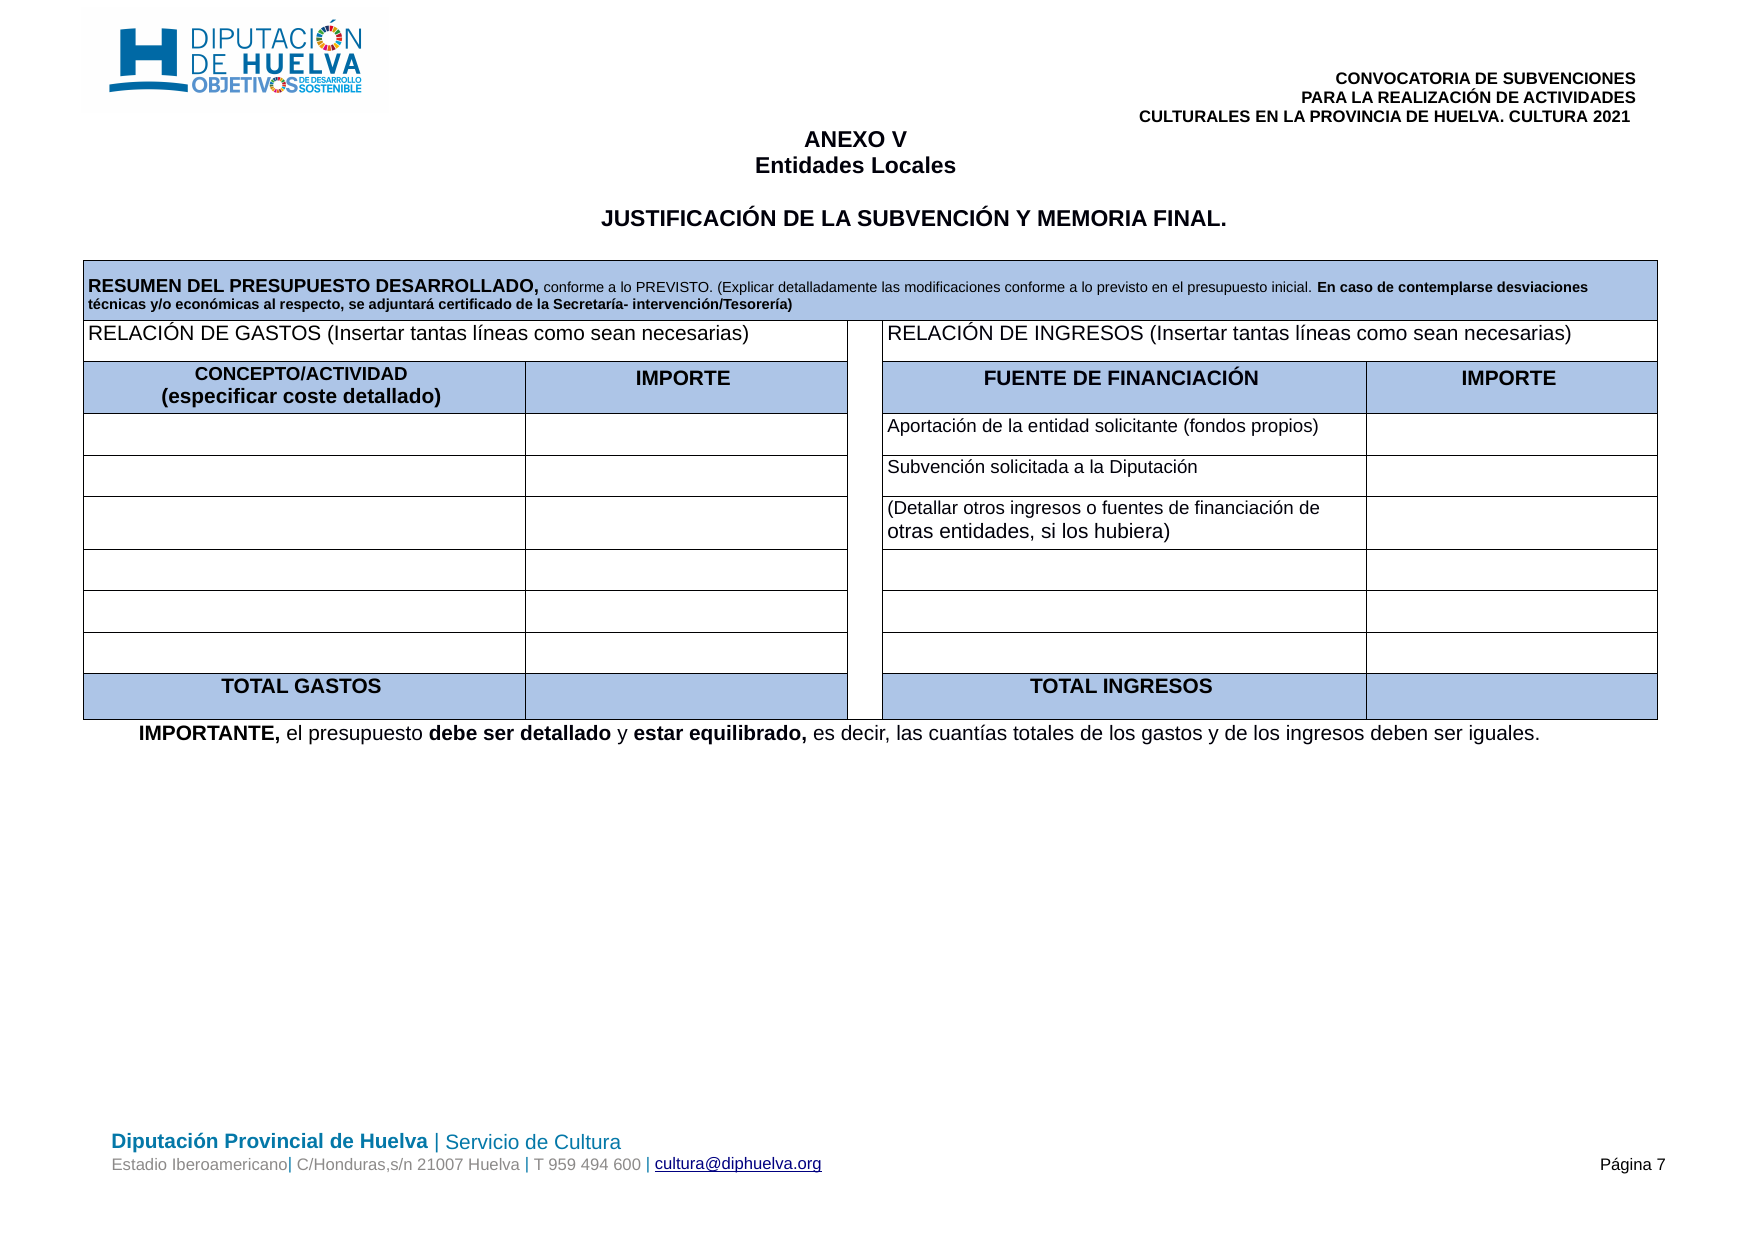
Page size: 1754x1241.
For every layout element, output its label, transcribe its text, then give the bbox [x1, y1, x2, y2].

table_cell [526, 497, 847, 549]
table_cell [526, 674, 847, 719]
table_cell RELACIÓN DE GASTOS (Insertar tantas líneas como sean necesarias) [84, 321, 847, 361]
table_cell [84, 414, 525, 455]
table_cell [526, 414, 847, 455]
table_cell [1367, 456, 1657, 496]
text JUSTIFICACIÓN DE LA SUBVENCIÓN Y MEMORIA FINAL. [192, 205, 1636, 231]
table_cell [1367, 674, 1657, 719]
table_header RESUMEN DEL PRESUPUESTO DESARROLLADO, conforme a lo PREVISTO. (Explicar detalladamente las modificaciones conforme a lo previsto en el presupuesto inicial. En caso de contemplarse desviaciones técnicas y/o económicas al respecto, se adjuntará certificado de la Secretaría- intervención/Tesorería) [84, 261, 1657, 320]
table_cell Aportación de la entidad solicitante (fondos propios) [883, 414, 1366, 455]
table_cell [526, 633, 847, 673]
table_cell [526, 550, 847, 590]
text IMPORTANTE, el presupuesto debe ser detallado y estar equilibrado, es decir, las cuantías totales de los gastos y de los ingresos deben ser iguales. [118, 720, 1636, 744]
table_cell [1367, 591, 1657, 632]
table_cell (Detallar otros ingresos o fuentes de financiación de otras entidades, si los hubiera) [883, 497, 1366, 549]
table_cell RELACIÓN DE INGRESOS (Insertar tantas líneas como sean necesarias) [883, 321, 1657, 361]
table_cell IMPORTE [1367, 362, 1657, 413]
table_cell [883, 633, 1366, 673]
table_cell [883, 550, 1366, 590]
table_cell [84, 591, 525, 632]
table_cell [1367, 633, 1657, 673]
table_cell [84, 456, 525, 496]
table_cell [1367, 497, 1657, 549]
table_cell FUENTE DE FINANCIACIÓN [883, 362, 1366, 413]
table_cell TOTAL INGRESOS [883, 674, 1366, 719]
table_cell Subvención solicitada a la Diputación [883, 456, 1366, 496]
table_cell [84, 497, 525, 549]
table_cell [883, 591, 1366, 632]
table_cell [84, 550, 525, 590]
table_cell [526, 456, 847, 496]
table_cell [848, 321, 882, 719]
table_cell TOTAL GASTOS [84, 674, 525, 719]
table_cell [1367, 414, 1657, 455]
picture [80, 7, 389, 113]
table_cell IMPORTE [526, 362, 847, 413]
table_cell [84, 633, 525, 673]
table_cell [526, 591, 847, 632]
text Entidades Locales [118, 152, 1593, 179]
text ANEXO V [118, 126, 1593, 152]
table_cell CONCEPTO/ACTIVIDAD (especificar coste detallado) [84, 362, 525, 413]
table_cell [1367, 550, 1657, 590]
